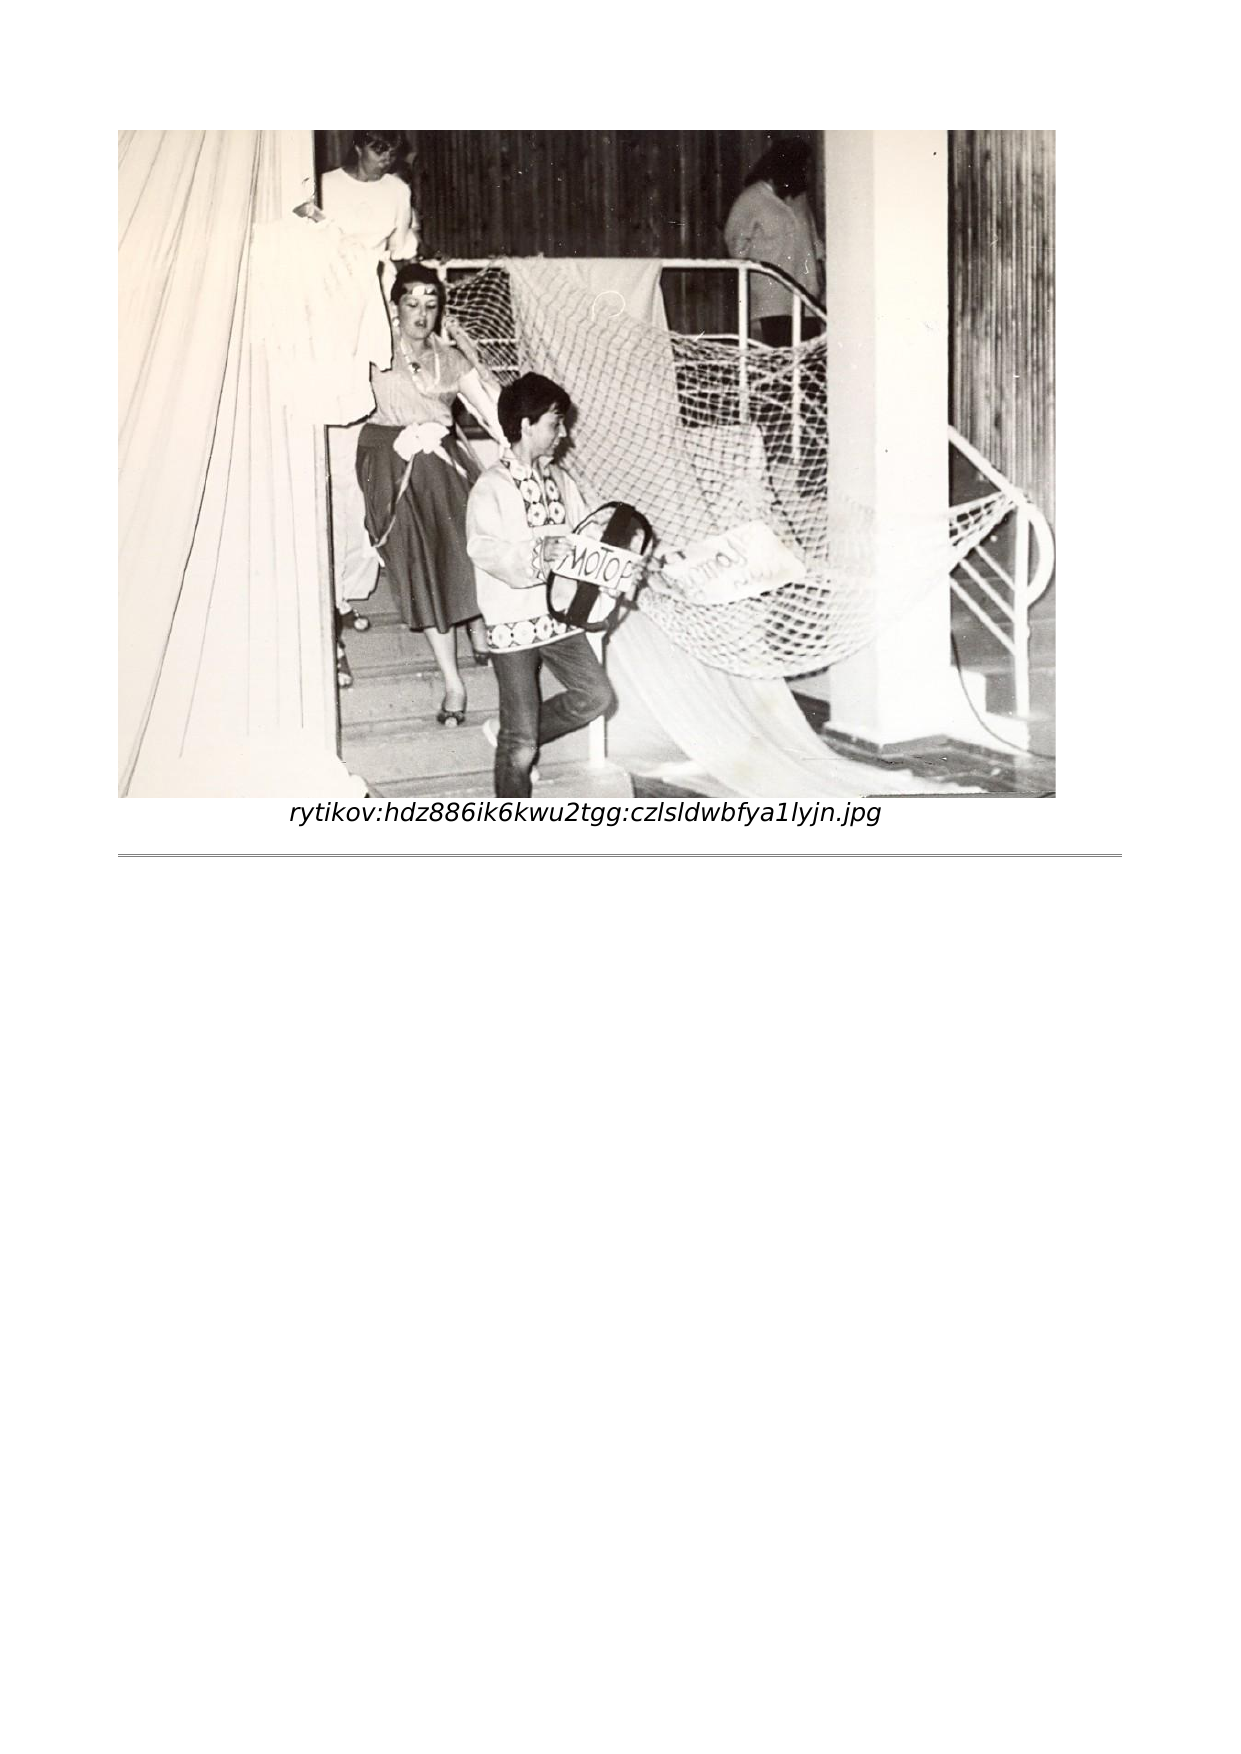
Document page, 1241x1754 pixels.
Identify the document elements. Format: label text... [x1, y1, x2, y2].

text rytikov:hdz886ik6kwu2tgg:czlsldwbfya1lyjn.jpg [118, 798, 1056, 827]
picture [118, 130, 1056, 798]
